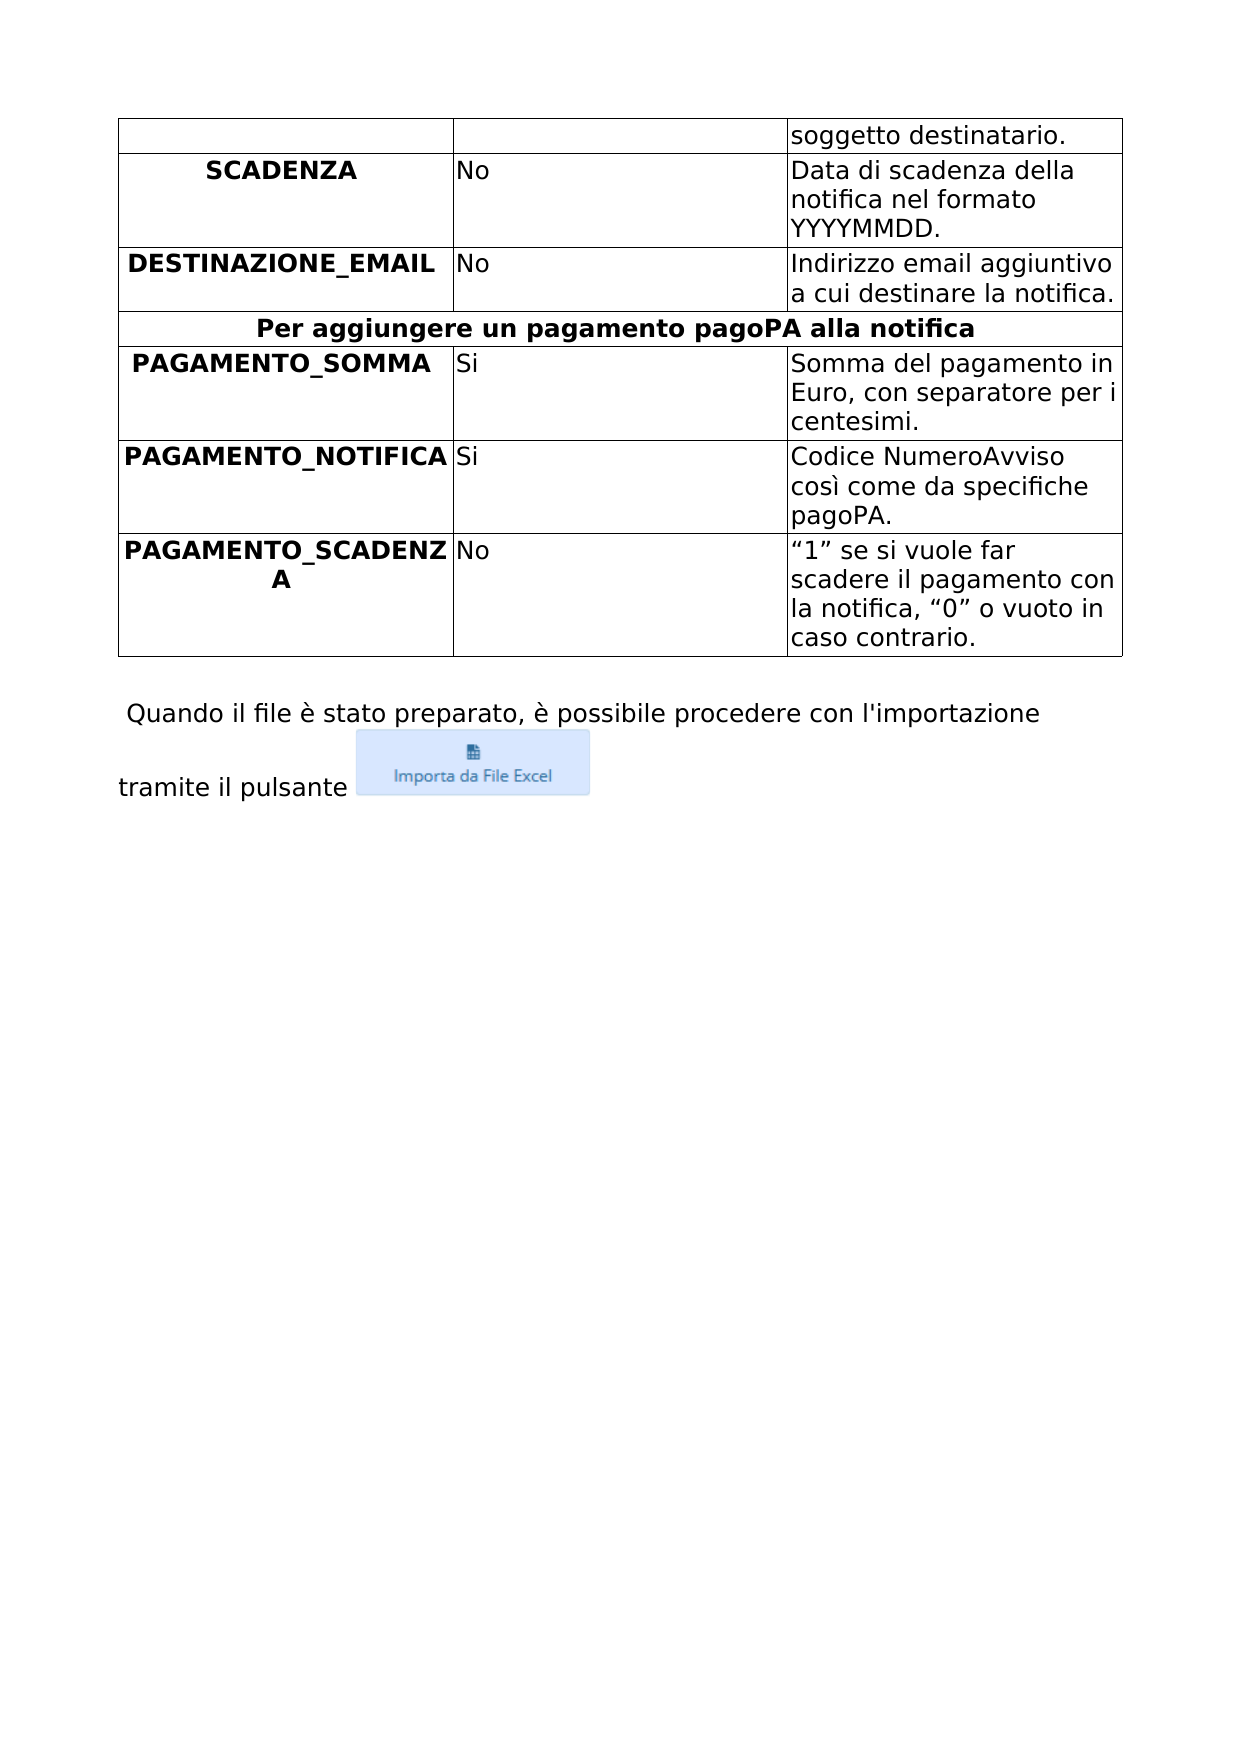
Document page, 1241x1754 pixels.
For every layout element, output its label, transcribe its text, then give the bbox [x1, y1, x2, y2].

table_cell SCADENZA [119, 154, 453, 247]
text Quando il file è stato preparato, è possibile procedere con l'importazione tramite il pulsante [118, 670, 1122, 803]
table_cell Indirizzo email aggiuntivo a cui destinare la notifica. [788, 248, 1122, 311]
table_cell DESTINAZIONE_EMAIL [119, 248, 453, 311]
table_cell No [454, 154, 787, 247]
table_cell Codice NumeroAvviso così come da specifiche pagoPA. [788, 441, 1122, 533]
table_cell [454, 119, 787, 153]
table_cell PAGAMENTO_NOTIFICA [119, 441, 453, 533]
table_cell Si [454, 347, 787, 439]
table_cell PAGAMENTO_SCADENZA [119, 534, 453, 656]
table_cell PAGAMENTO_SOMMA [119, 347, 453, 439]
table_cell soggetto destinatario. [788, 119, 1122, 153]
table_cell Per aggiungere un pagamento pagoPA alla notifica [119, 312, 1122, 346]
table_cell [119, 119, 453, 153]
table_cell Somma del pagamento in Euro, con separatore per i centesimi. [788, 347, 1122, 439]
table_cell Si [454, 441, 787, 533]
table_cell No [454, 248, 787, 311]
table_cell No [454, 534, 787, 656]
table_cell “1” se si vuole far scadere il pagamento con la notifica, “0” o vuoto in caso contrario. [788, 534, 1122, 656]
picture [355, 728, 591, 797]
table_cell Data di scadenza della notifica nel formato YYYYMMDD. [788, 154, 1122, 247]
